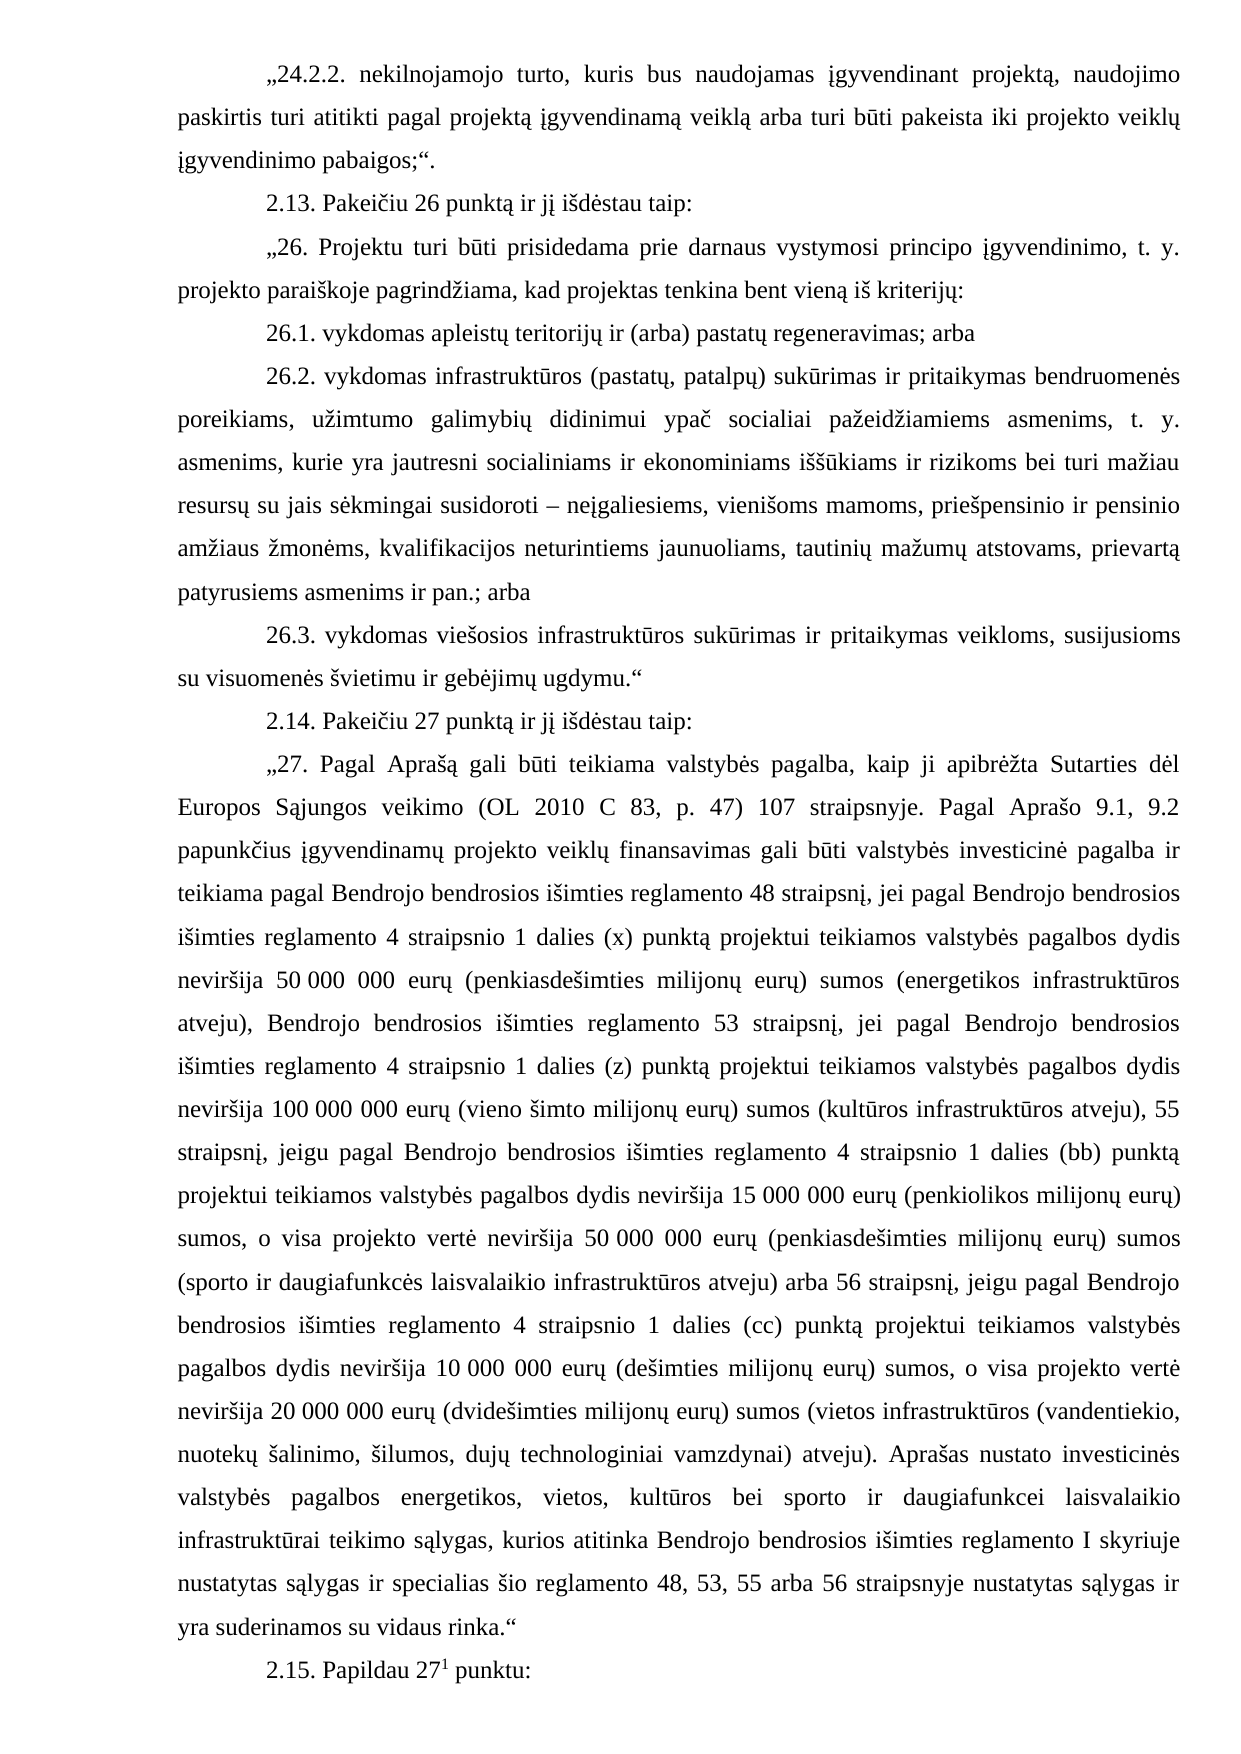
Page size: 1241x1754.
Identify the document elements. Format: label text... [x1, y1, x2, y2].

text „24.2.2. nekilnojamojo turto, kuris bus naudojamas įgyvendinant projektą, naudojimo paskirtis turi atitikti pagal projektą įgyvendinamą veiklą arba turi būti pakeista iki projekto veiklų įgyvendinimo pabaigos;“. [177, 59, 1181, 174]
text 26.1. vykdomas apleistų teritorijų ir (arba) pastatų regeneravimas; arba [177, 318, 1181, 347]
text „27. Pagal Aprašą gali būti teikiama valstybės pagalba, kaip ji apibrėžta Sutarties dėl Europos Sąjungos veikimo (OL 2010 C 83, p. 47) 107 straipsnyje. Pagal Aprašo 9.1, 9.2 papunkčius įgyvendinamų projekto veiklų finansavimas gali būti valstybės investicinė pagalba ir teikiama pagal Bendrojo bendrosios išimties reglamento 48 straipsnį, jei pagal Bendrojo bendrosios išimties reglamento 4 straipsnio 1 dalies (x) punktą projektui teikiamos valstybės pagalbos dydis neviršija 50 000 000 eurų (penkiasdešimties milijonų eurų) sumos (energetikos infrastruktūros atveju), Bendrojo bendrosios išimties reglamento 53 straipsnį, jei pagal Bendrojo bendrosios išimties reglamento 4 straipsnio 1 dalies (z) punktą projektui teikiamos valstybės pagalbos dydis neviršija 100 000 000 eurų (vieno šimto milijonų eurų) sumos (kultūros infrastruktūros atveju), 55 straipsnį, jeigu pagal Bendrojo bendrosios išimties reglamento 4 straipsnio 1 dalies (bb) punktą projektui teikiamos valstybės pagalbos dydis neviršija 15 000 000 eurų (penkiolikos milijonų eurų) sumos, o visa projekto vertė neviršija 50 000 000 eurų (penkiasdešimties milijonų eurų) sumos (sporto ir daugiafunkcės laisvalaikio infrastruktūros atveju) arba 56 straipsnį, jeigu pagal Bendrojo bendrosios išimties reglamento 4 straipsnio 1 dalies (cc) punktą projektui teikiamos valstybės pagalbos dydis neviršija 10 000 000 eurų (dešimties milijonų eurų) sumos, o visa projekto vertė neviršija 20 000 000 eurų (dvidešimties milijonų eurų) sumos (vietos infrastruktūros (vandentiekio, nuotekų šalinimo, šilumos, dujų technologiniai vamzdynai) atveju). Aprašas nustato investicinės valstybės pagalbos energetikos, vietos, kultūros bei sporto ir daugiafunkcei laisvalaikio infrastruktūrai teikimo sąlygas, kurios atitinka Bendrojo bendrosios išimties reglamento I skyriuje nustatytas sąlygas ir specialias šio reglamento 48, 53, 55 arba 56 straipsnyje nustatytas sąlygas ir yra suderinamos su vidaus rinka.“ [177, 749, 1181, 1640]
text 2.13. Pakeičiu 26 punktą ir jį išdėstau taip: [266, 188, 1181, 217]
text 2.14. Pakeičiu 27 punktą ir jį išdėstau taip: [266, 706, 1181, 735]
text 2.15. Papildau 271 punktu: [266, 1655, 1181, 1683]
text „26. Projektu turi būti prisidedama prie darnaus vystymosi principo įgyvendinimo, t. y. projekto paraiškoje pagrindžiama, kad projektas tenkina bent vieną iš kriterijų: [177, 232, 1181, 303]
text 26.2. vykdomas infrastruktūros (pastatų, patalpų) sukūrimas ir pritaikymas bendruomenės poreikiams, užimtumo galimybių didinimui ypač socialiai pažeidžiamiems asmenims, t. y. asmenims, kurie yra jautresni socialiniams ir ekonominiams iššūkiams ir rizikoms bei turi mažiau resursų su jais sėkmingai susidoroti – neįgaliesiems, vienišoms mamoms, priešpensinio ir pensinio amžiaus žmonėms, kvalifikacijos neturintiems jaunuoliams, tautinių mažumų atstovams, prievartą patyrusiems asmenims ir pan.; arba [177, 361, 1181, 605]
text 26.3. vykdomas viešosios infrastruktūros sukūrimas ir pritaikymas veikloms, susijusioms su visuomenės švietimu ir gebėjimų ugdymu.“ [177, 620, 1181, 692]
